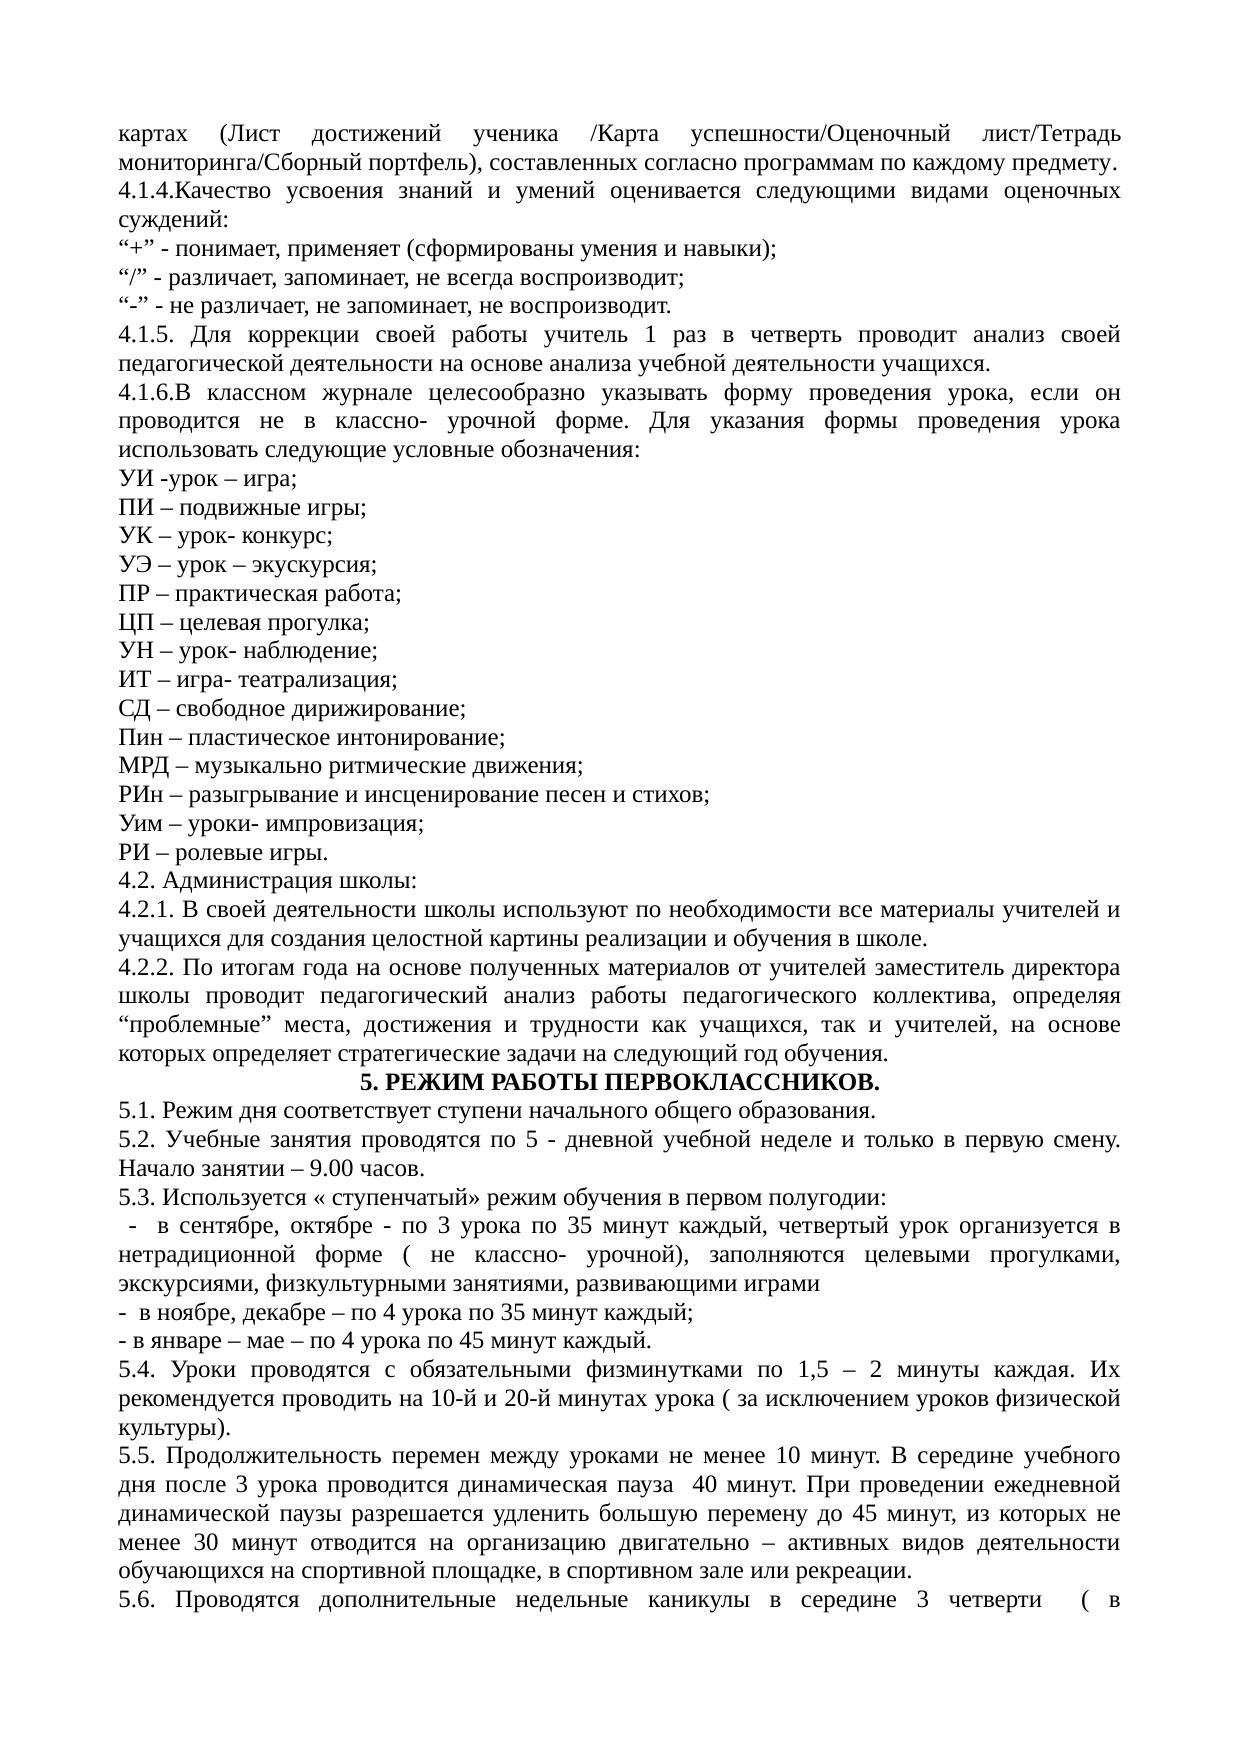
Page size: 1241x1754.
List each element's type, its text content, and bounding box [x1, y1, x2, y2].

text 5. РЕЖИМ РАБОТЫ ПЕРВОКЛАССНИКОВ. [118, 1067, 1122, 1096]
text - в сентябре, октябре - по 3 урока по 35 минут каждый, четвертый урок организуется в нетрадиционной форме ( не классно- урочной), заполняются целевыми прогулками, экскурсиями, физкультурными занятиями, развивающими играми [118, 1211, 1122, 1297]
text “+” - понимает, применяет (сформированы умения и навыки); [118, 233, 1122, 262]
text МРД – музыкально ритмические движения; [118, 751, 1122, 779]
text картах (Лист достижений ученика /Карта успешности/Оценочный лист/Тетрадь мониторинга/Сборный портфель), составленных согласно программам по каждому предмету. [118, 118, 1122, 176]
text ИТ – игра- театрализация; [118, 664, 1122, 693]
text “/” - различает, запоминает, не всегда воспроизводит; [118, 262, 1122, 291]
text - в январе – мае – по 4 урока по 45 минут каждый. [118, 1326, 1122, 1354]
text УЭ – урок – экускурсия; [118, 549, 1122, 578]
text 5.6. Проводятся дополнительные недельные каникулы в середине 3 четверти ( в [118, 1584, 1122, 1613]
text УК – урок- конкурс; [118, 521, 1122, 549]
text 4.1.5. Для коррекции своей работы учитель 1 раз в четверть проводит анализ своей педагогической деятельности на основе анализа учебной деятельности учащихся. [118, 319, 1122, 377]
text - в ноябре, декабре – по 4 урока по 35 минут каждый; [118, 1297, 1122, 1326]
text РИ – ролевые игры. [118, 837, 1122, 866]
text 5.2. Учебные занятия проводятся по 5 - дневной учебной неделе и только в первую смену. Начало занятии – 9.00 часов. [118, 1124, 1122, 1182]
text 5.3. Используется « ступенчатый» режим обучения в первом полугодии: [118, 1182, 1122, 1211]
text ЦП – целевая прогулка; [118, 607, 1122, 636]
text “-” - не различает, не запоминает, не воспроизводит. [118, 291, 1122, 319]
text 4.2. Администрация школы: [118, 866, 1122, 894]
text УН – урок- наблюдение; [118, 636, 1122, 664]
text РИн – разыгрывание и инсценирование песен и стихов; [118, 779, 1122, 808]
text Уим – уроки- импровизация; [118, 808, 1122, 837]
text УИ -урок – игра; [118, 463, 1122, 492]
text 4.2.1. В своей деятельности школы используют по необходимости все материалы учителей и учащихся для создания целостной картины реализации и обучения в школе. [118, 894, 1122, 952]
text 5.1. Режим дня соответствует ступени начального общего образования. [118, 1096, 1122, 1124]
text 5.5. Продолжительность перемен между уроками не менее 10 минут. В середине учебного дня после 3 урока проводится динамическая пауза 40 минут. При проведении ежедневной динамической паузы разрешается удленить большую перемену до 45 минут, из которых не менее 30 минут отводится на организацию двигательно – активных видов деятельности обучающихся на спортивной площадке, в спортивном зале или рекреации. [118, 1441, 1122, 1584]
text 4.1.6.В классном журнале целесообразно указывать форму проведения урока, если он проводится не в классно- урочной форме. Для указания формы проведения урока использовать следующие условные обозначения: [118, 377, 1122, 463]
text СД – свободное дирижирование; [118, 693, 1122, 722]
text 4.2.2. По итогам года на основе полученных материалов от учителей заместитель директора школы проводит педагогический анализ работы педагогического коллектива, определяя “проблемные” места, достижения и трудности как учащихся, так и учителей, на основе которых определяет стратегические задачи на следующий год обучения. [118, 952, 1122, 1067]
text ПИ – подвижные игры; [118, 492, 1122, 521]
text 4.1.4.Качество усвоения знаний и умений оценивается следующими видами оценочных суждений: [118, 176, 1122, 233]
text 5.4. Уроки проводятся с обязательными физминутками по 1,5 – 2 минуты каждая. Их рекомендуется проводить на 10-й и 20-й минутах урока ( за исключением уроков физической культуры). [118, 1354, 1122, 1441]
text Пин – пластическое интонирование; [118, 722, 1122, 751]
text ПР – практическая работа; [118, 578, 1122, 607]
